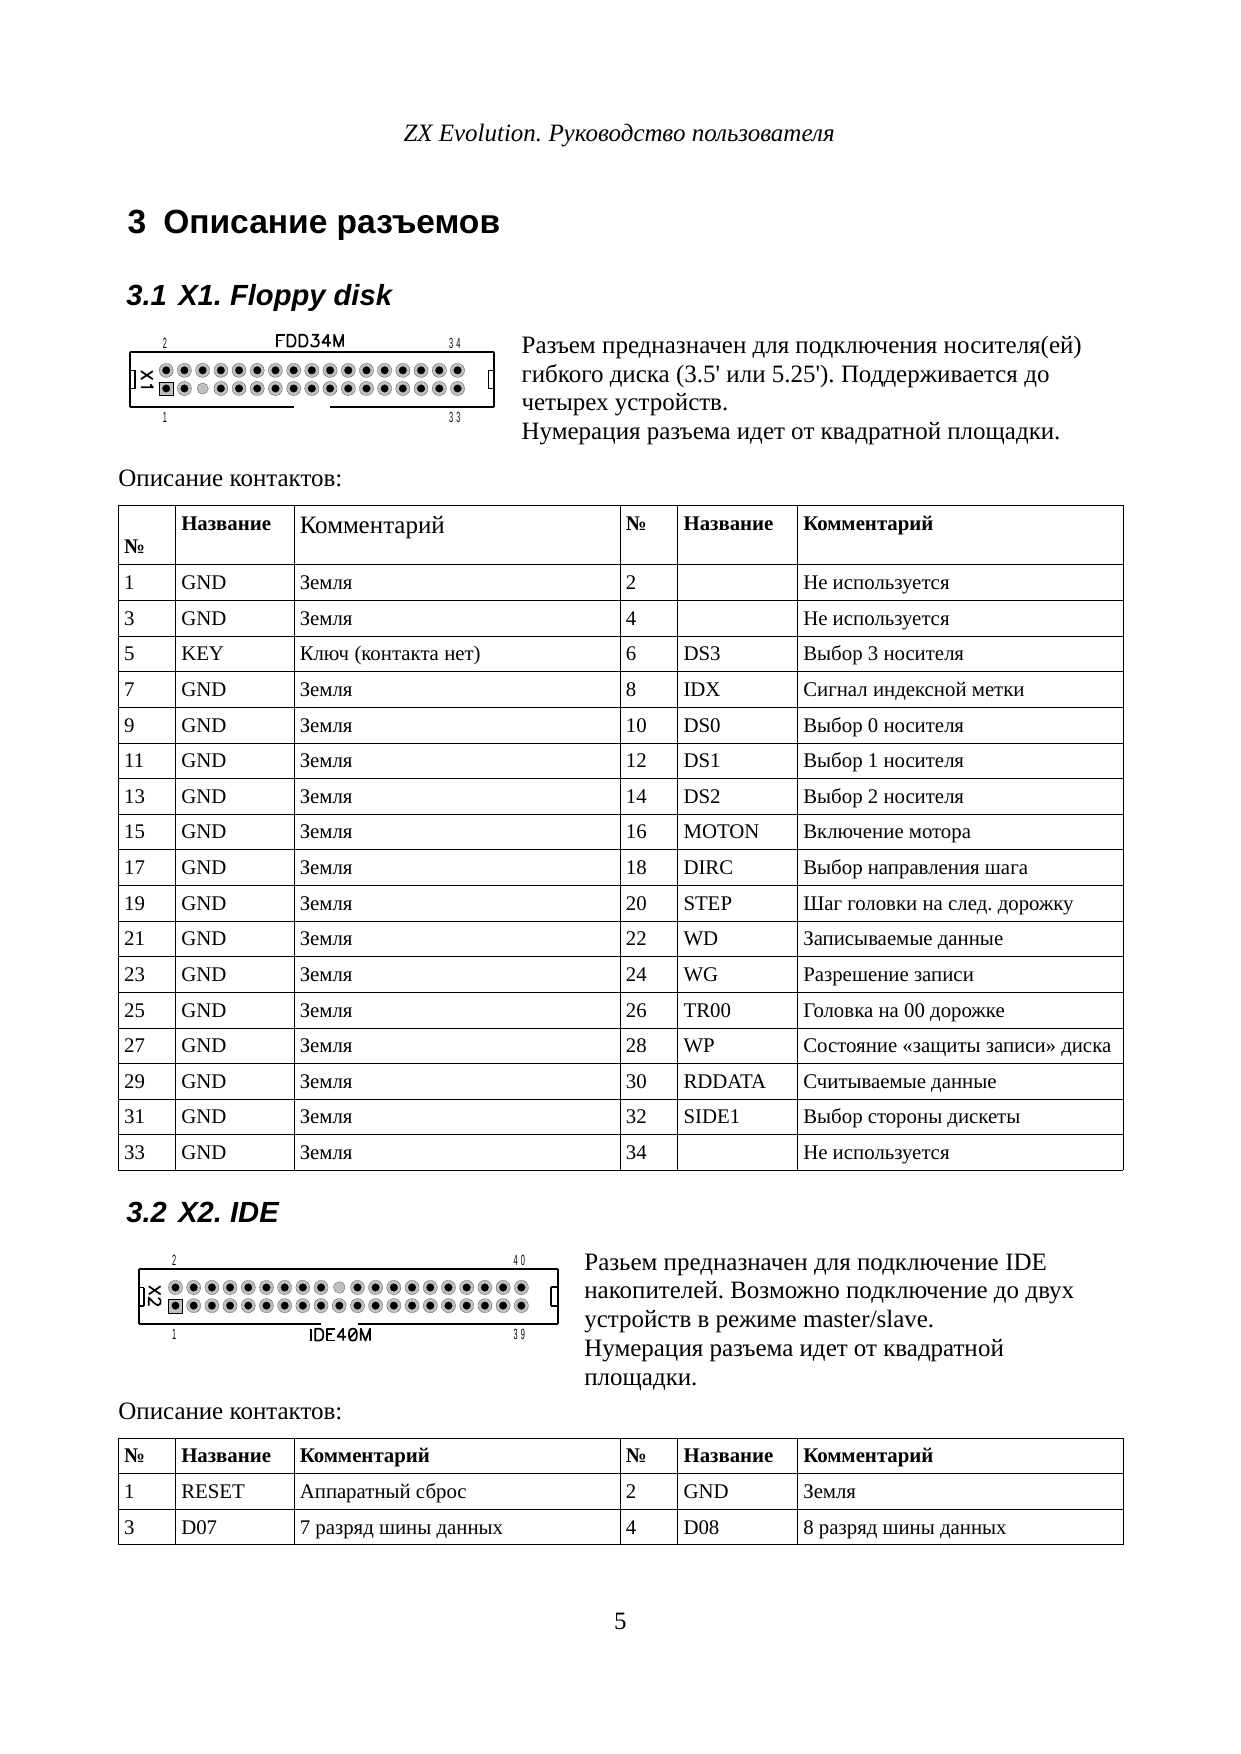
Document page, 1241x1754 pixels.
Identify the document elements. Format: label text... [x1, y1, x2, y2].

table_cell Считываемые данные [798, 1064, 1123, 1099]
table_cell Не используется [798, 1135, 1123, 1170]
table_cell 34 [621, 1135, 677, 1170]
table_cell Записываемые данные [798, 922, 1123, 956]
table_cell STEP [678, 886, 797, 921]
table_cell 6 [621, 637, 677, 671]
table_cell 30 [621, 1064, 677, 1099]
table_cell Земля [295, 815, 620, 849]
table_cell Земля [295, 744, 620, 778]
table_cell Земля [295, 1029, 620, 1063]
table_cell GND [176, 922, 294, 956]
table_cell 18 [621, 850, 677, 885]
table_cell Земля [295, 672, 620, 707]
table_cell Ключ (контакта нет) [295, 637, 620, 671]
table_cell D07 [176, 1510, 294, 1544]
table_cell 2 [621, 1474, 677, 1509]
table_cell Земля [295, 922, 620, 956]
table_header Название [678, 506, 797, 564]
table_cell 4 [621, 601, 677, 636]
table_cell Не используется [798, 601, 1123, 636]
table_cell 16 [621, 815, 677, 849]
table_cell 31 [119, 1100, 175, 1134]
table_cell Земля [295, 708, 620, 742]
table_cell 12 [621, 744, 677, 778]
table_cell GND [176, 815, 294, 849]
table_cell Земля [295, 1135, 620, 1170]
table_cell WP [678, 1029, 797, 1063]
table_header [118, 1241, 578, 1396]
table_cell 13 [119, 779, 175, 814]
table_cell 25 [119, 993, 175, 1027]
table_cell GND [678, 1474, 797, 1509]
table_cell Включение мотора [798, 815, 1123, 849]
table_cell 22 [621, 922, 677, 956]
table_cell Аппаратный сброс [295, 1474, 620, 1509]
table_cell 20 [621, 886, 677, 921]
table_cell 17 [119, 850, 175, 885]
table_cell GND [176, 1064, 294, 1099]
table_cell 14 [621, 779, 677, 814]
table_cell Сигнал индексной метки [798, 672, 1123, 707]
table_cell GND [176, 1100, 294, 1134]
table_cell 8 [621, 672, 677, 707]
table_cell 8 разряд шины данных [798, 1510, 1123, 1544]
table_cell KEY [176, 637, 294, 671]
table_cell GND [176, 850, 294, 885]
table_cell 2 [621, 565, 677, 600]
table_cell 32 [621, 1100, 677, 1134]
table_cell 7 разряд шины данных [295, 1510, 620, 1544]
table_cell Не используется [798, 565, 1123, 600]
table_cell 3 [119, 1510, 175, 1544]
table_cell TR00 [678, 993, 797, 1027]
table_cell [678, 565, 797, 600]
table_header Комментарий [798, 1439, 1123, 1473]
table_cell RESET [176, 1474, 294, 1509]
table_cell 23 [119, 957, 175, 992]
table_cell Выбор стороны дискеты [798, 1100, 1123, 1134]
table_header [118, 324, 516, 463]
table_cell 7 [119, 672, 175, 707]
table_cell DS1 [678, 744, 797, 778]
table_header Название [176, 1439, 294, 1473]
table_cell Выбор 3 носителя [798, 637, 1123, 671]
table_header Разъем предназначен для подключения носителя(ей) гибкого диска (3.5' или 5.25'). Поддерживается до четырех устройств. Нумерация разъема идет от квадратной площадки. [516, 324, 1123, 463]
table_cell GND [176, 601, 294, 636]
table_cell 9 [119, 708, 175, 742]
table_cell 26 [621, 993, 677, 1027]
text Описание контактов: [118, 463, 1122, 492]
table_cell 4 [621, 1510, 677, 1544]
table_header Комментарий [798, 506, 1123, 564]
table_cell WG [678, 957, 797, 992]
table_cell 10 [621, 708, 677, 742]
table_cell GND [176, 886, 294, 921]
table_header Комментарий [295, 506, 620, 564]
table_cell DS0 [678, 708, 797, 742]
table_cell Состояние «защиты записи» диска [798, 1029, 1123, 1063]
table_cell Земля [295, 993, 620, 1027]
table_cell 29 [119, 1064, 175, 1099]
table_cell D08 [678, 1510, 797, 1544]
table_cell 19 [119, 886, 175, 921]
subtitle X2. IDE [118, 1195, 1122, 1228]
table_cell DS3 [678, 637, 797, 671]
table_header Комментарий [295, 1439, 620, 1473]
table_cell Земля [295, 886, 620, 921]
table_header № [621, 506, 677, 564]
table_cell Земля [295, 601, 620, 636]
table_cell GND [176, 957, 294, 992]
table_cell GND [176, 744, 294, 778]
table_cell 21 [119, 922, 175, 956]
table_cell 15 [119, 815, 175, 849]
table_cell GND [176, 708, 294, 742]
table_cell MOTON [678, 815, 797, 849]
table_cell 1 [119, 1474, 175, 1509]
table_cell Выбор 0 носителя [798, 708, 1123, 742]
subtitle Описание разъемов [118, 202, 1122, 241]
table_cell Выбор 1 носителя [798, 744, 1123, 778]
table_cell 11 [119, 744, 175, 778]
table_cell 27 [119, 1029, 175, 1063]
table_cell Выбор 2 носителя [798, 779, 1123, 814]
subtitle X1. Floppy disk [118, 278, 1122, 312]
table_header № [621, 1439, 677, 1473]
table_cell Земля [295, 1064, 620, 1099]
table_header Разьем предназначен для подключение IDE накопителей. Возможно подключение до двух устройств в режиме master/slave. Нумерация разъема идет от квадратной площадки. [579, 1241, 1123, 1396]
table_cell Земля [295, 779, 620, 814]
table_cell DS2 [678, 779, 797, 814]
table_cell Шаг головки на след. дорожку [798, 886, 1123, 921]
table_cell Земля [295, 957, 620, 992]
table_cell Выбор направления шага [798, 850, 1123, 885]
table_cell 28 [621, 1029, 677, 1063]
table_cell [678, 1135, 797, 1170]
table_cell GND [176, 993, 294, 1027]
table_cell Земля [295, 1100, 620, 1134]
table_cell Земля [295, 565, 620, 600]
table_header № [119, 1439, 175, 1473]
table_cell Земля [295, 850, 620, 885]
table_header Название [678, 1439, 797, 1473]
table_cell DIRC [678, 850, 797, 885]
table_cell Разрешение записи [798, 957, 1123, 992]
table_header № [119, 506, 175, 564]
table_cell [678, 601, 797, 636]
table_cell GND [176, 1135, 294, 1170]
table_cell GND [176, 779, 294, 814]
table_cell 33 [119, 1135, 175, 1170]
text Описание контактов: [118, 1396, 1122, 1425]
table_cell 5 [119, 637, 175, 671]
table_cell GND [176, 1029, 294, 1063]
table_header Название [176, 506, 294, 564]
table_cell IDX [678, 672, 797, 707]
table_cell 3 [119, 601, 175, 636]
table_cell SIDE1 [678, 1100, 797, 1134]
table_cell 24 [621, 957, 677, 992]
table_cell Земля [798, 1474, 1123, 1509]
table_cell Головка на 00 дорожке [798, 993, 1123, 1027]
table_cell WD [678, 922, 797, 956]
table_cell 1 [119, 565, 175, 600]
table_cell GND [176, 672, 294, 707]
table_cell GND [176, 565, 294, 600]
table_cell RDDATA [678, 1064, 797, 1099]
